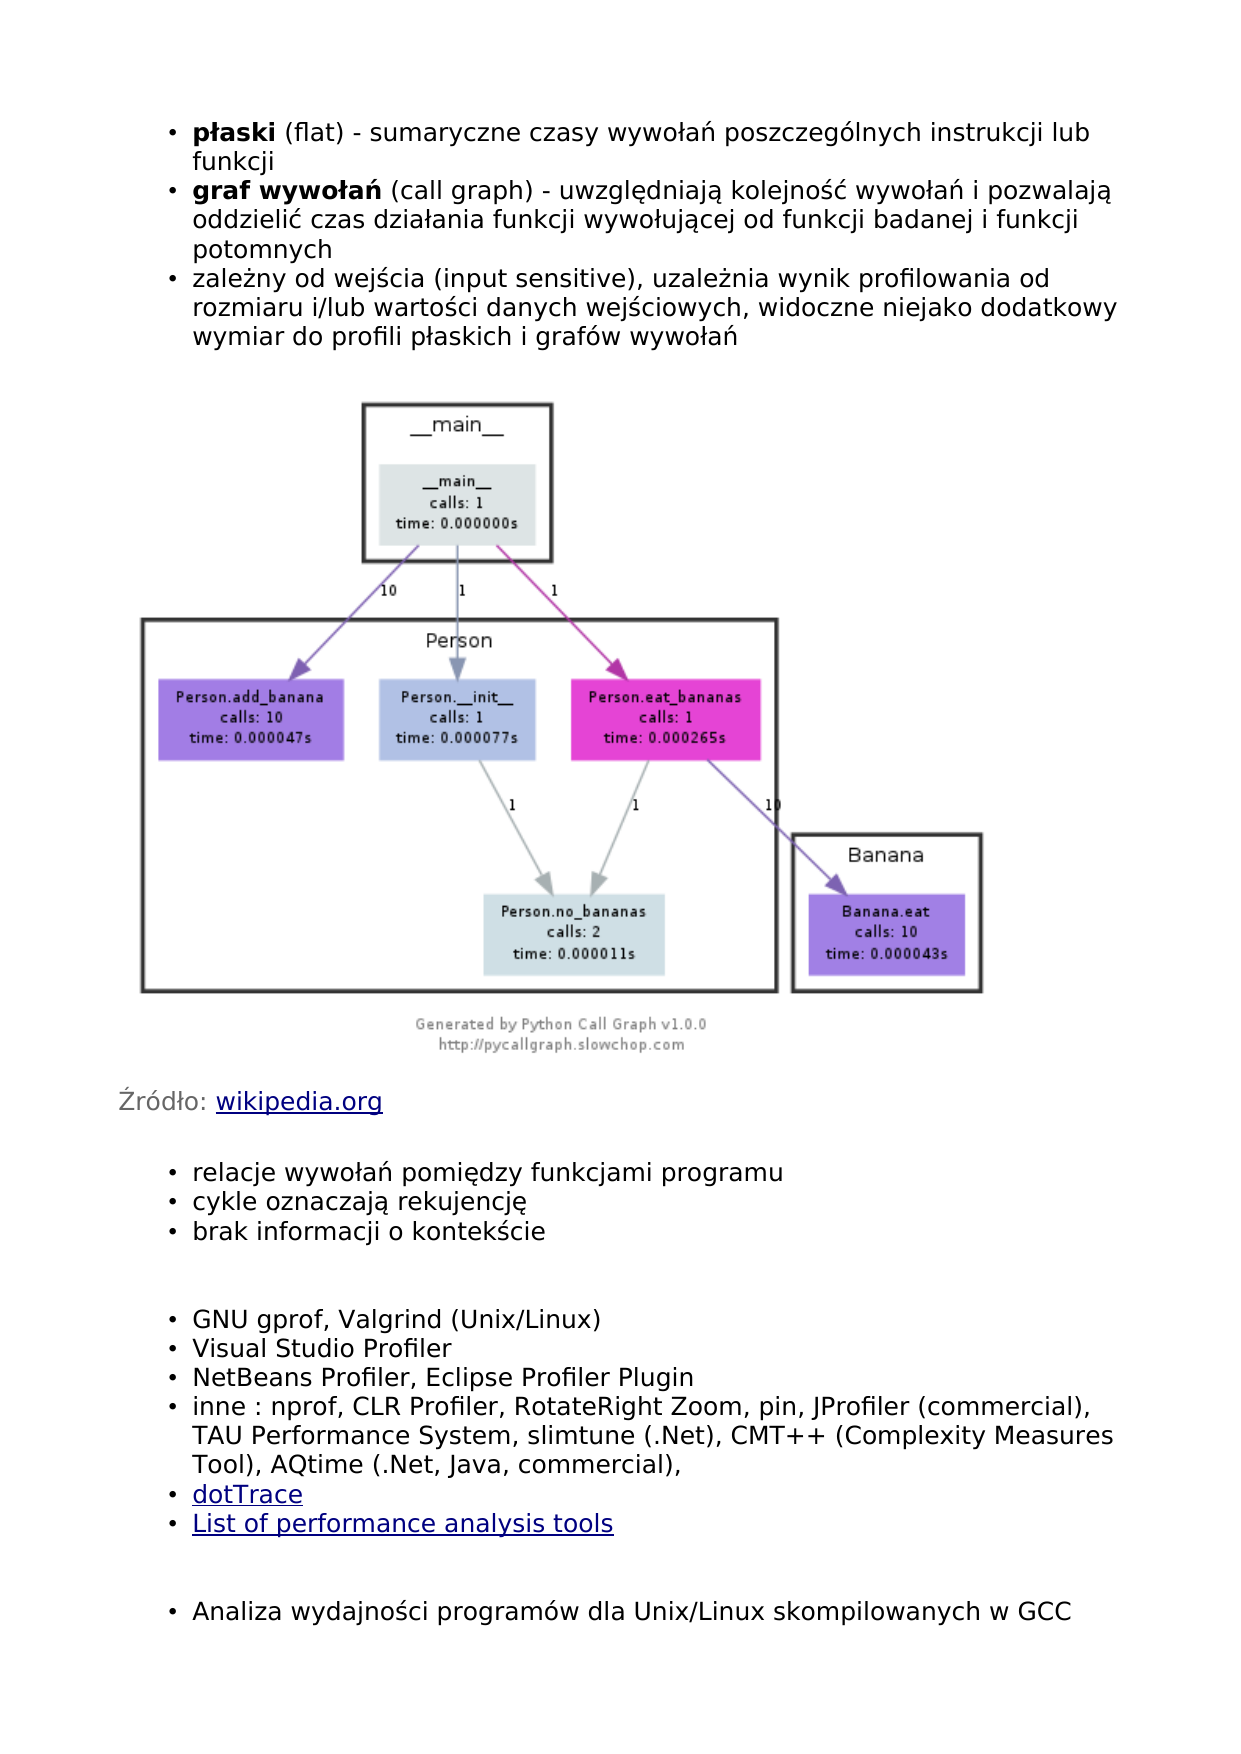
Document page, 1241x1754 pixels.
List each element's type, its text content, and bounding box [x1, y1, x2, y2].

list relacje wywołań pomiędzy funkcjami programu [177, 1158, 1122, 1187]
list płaski (flat) - sumaryczne czasy wywołań poszczególnych instrukcji lub funkcji [177, 118, 1122, 176]
list Analiza wydajności programów dla Unix/Linux skompilowanych w GCC [177, 1597, 1122, 1626]
list zależny od wejścia (input sensitive), uzależnia wynik profilowania od rozmiaru i/lub wartości danych wejściowych, widoczne niejako dodatkowy wymiar do profili płaskich i grafów wywołań [177, 264, 1122, 351]
list NetBeans Profiler, Eclipse Profiler Plugin [177, 1363, 1122, 1392]
text Źródło: wikipedia.org [118, 1087, 1122, 1116]
picture [118, 381, 1006, 1075]
list cykle oznaczają rekujencję [177, 1187, 1122, 1217]
list Visual Studio Profiler [177, 1334, 1122, 1363]
list GNU gprof, Valgrind (Unix/Linux) [177, 1305, 1122, 1334]
list inne : nprof, CLR Profiler, RotateRight Zoom, pin, JProfiler (commercial), TAU Performance System, slimtune (.Net), CMT++ (Complexity Measures Tool), AQtime (.Net, Java, commercial), [177, 1392, 1122, 1480]
list List of performance analysis tools [177, 1509, 1122, 1538]
list dotTrace [177, 1480, 1122, 1509]
list brak informacji o kontekście [177, 1217, 1122, 1246]
list graf wywołań (call graph) - uwzględniają kolejność wywołań i pozwalają oddzielić czas działania funkcji wywołującej od funkcji badanej i funkcji potomnych [177, 176, 1122, 264]
